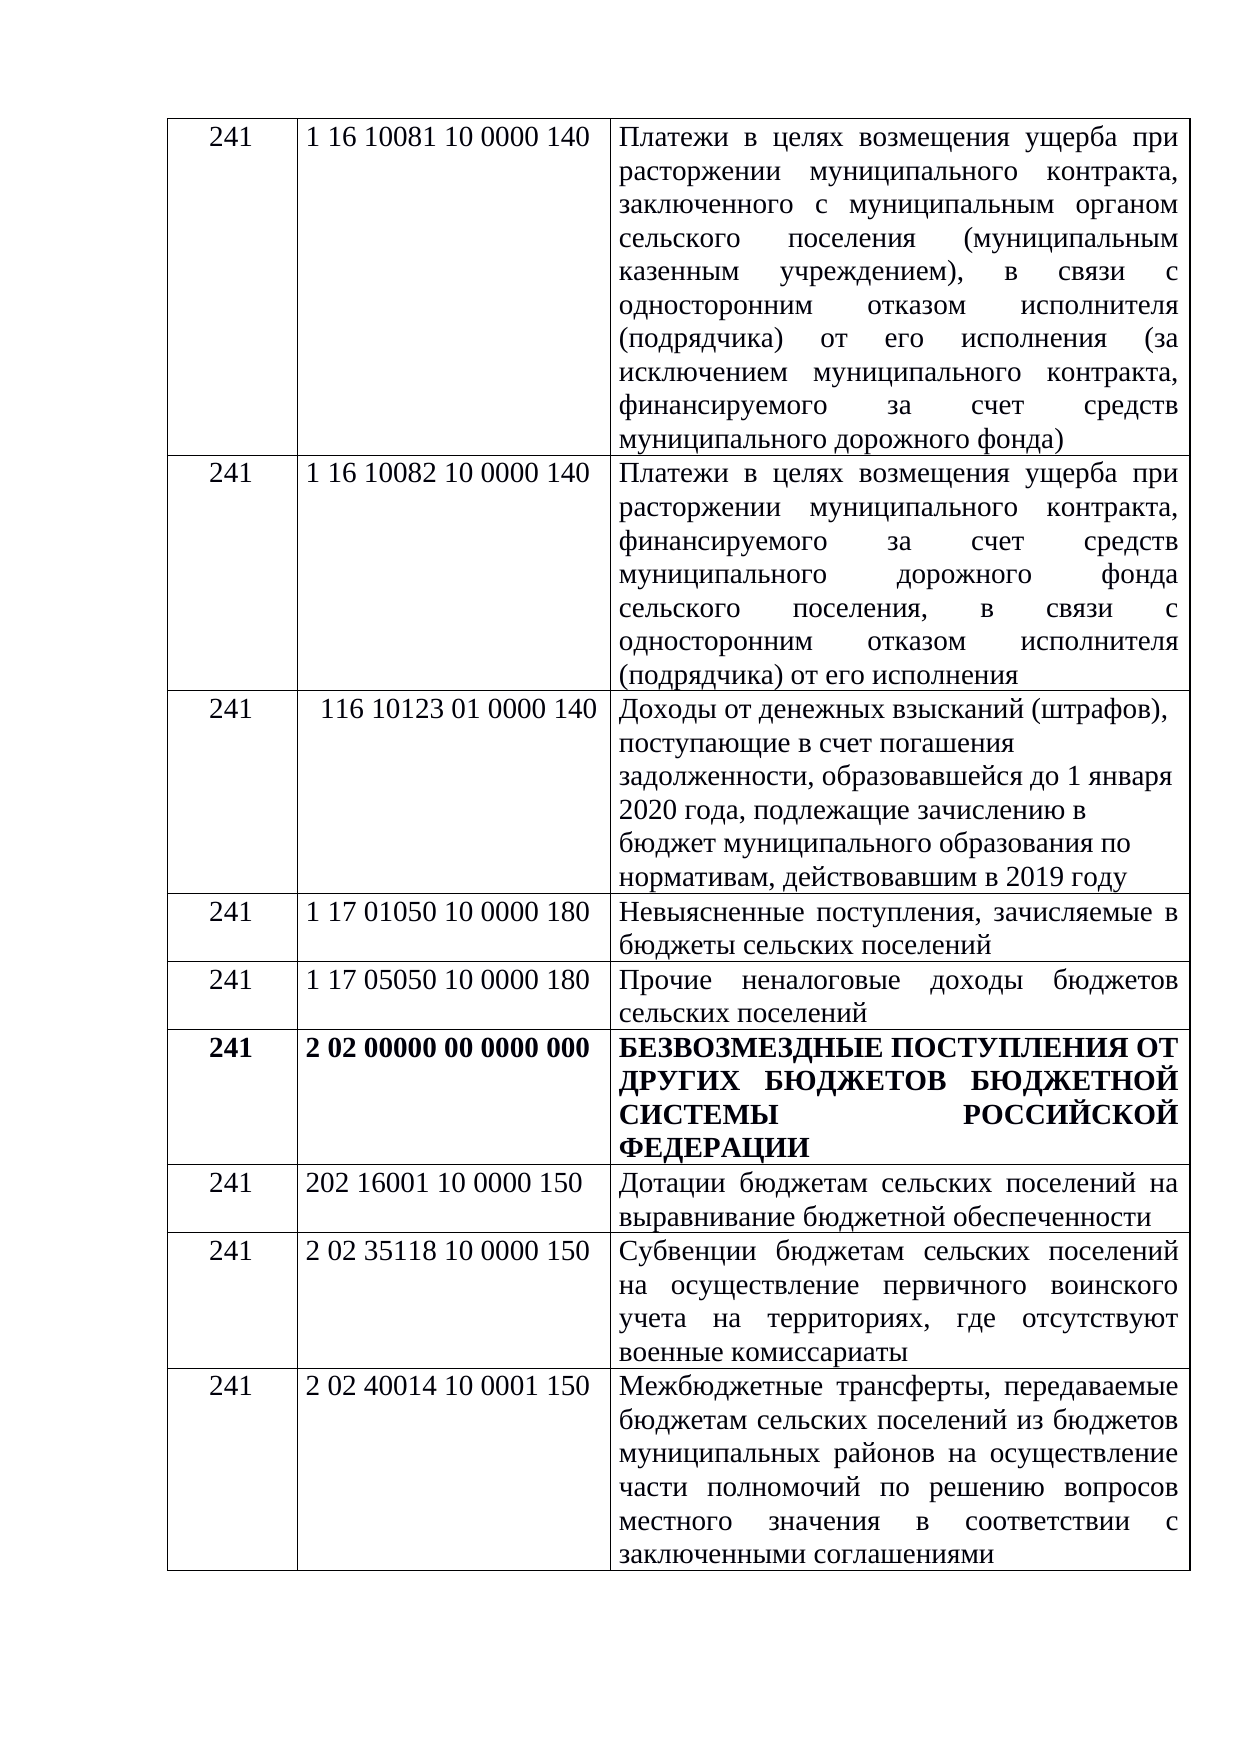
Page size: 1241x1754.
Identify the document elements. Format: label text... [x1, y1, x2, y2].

table_cell 241 [168, 962, 297, 1029]
table_cell Межбюджетные трансферты, передаваемые бюджетам сельских поселений из бюджетов муниципальных районов на осуществление части полномочий по решению вопросов местного значения в соответствии с заключенными соглашениями [611, 1369, 1189, 1570]
table_cell Субвенции бюджетам сельских поселений на осуществление первичного воинского учета на территориях, где отсутствуют военные комиссариаты [611, 1233, 1189, 1367]
table_cell 241 [168, 119, 297, 454]
table_cell Невыясненные поступления, зачисляемые в бюджеты сельских поселений [611, 894, 1189, 961]
table_cell 241 [168, 1369, 297, 1570]
table_cell Доходы от денежных взысканий (штрафов), поступающие в счет погашения задолженности, образовавшейся до 1 января 2020 года, подлежащие зачислению в бюджет муниципального образования по нормативам, действовавшим в 2019 году [611, 691, 1189, 893]
table_cell 2 02 40014 10 0001 150 [298, 1369, 610, 1570]
table_cell 116 10123 01 0000 140 [298, 691, 610, 893]
table_cell 241 [168, 894, 297, 961]
table_cell 1 16 10082 10 0000 140 [298, 456, 610, 690]
table_cell 241 [168, 1030, 297, 1164]
table_cell 1 17 01050 10 0000 180 [298, 894, 610, 961]
table_cell 1 17 05050 10 0000 180 [298, 962, 610, 1029]
table_cell 241 [168, 1165, 297, 1232]
table_cell 2 02 35118 10 0000 150 [298, 1233, 610, 1367]
table_cell Дотации бюджетам сельских поселений на выравнивание бюджетной обеспеченности [611, 1165, 1189, 1232]
table_cell 202 16001 10 0000 150 [298, 1165, 610, 1232]
table_cell 241 [168, 1233, 297, 1367]
table_cell 1 16 10081 10 0000 140 [298, 119, 610, 454]
table_cell Платежи в целях возмещения ущерба при расторжении муниципального контракта, заключенного с муниципальным органом сельского поселения (муниципальным казенным учреждением), в связи с односторонним отказом исполнителя (подрядчика) от его исполнения (за исключением муниципального контракта, финансируемого за счет средств муниципального дорожного фонда) [611, 119, 1189, 454]
table_cell Прочие неналоговые доходы бюджетов сельских поселений [611, 962, 1189, 1029]
table_cell 2 02 00000 00 0000 000 [298, 1030, 610, 1164]
table_cell Платежи в целях возмещения ущерба при расторжении муниципального контракта, финансируемого за счет средств муниципального дорожного фонда сельского поселения, в связи с односторонним отказом исполнителя (подрядчика) от его исполнения [611, 456, 1189, 690]
table_cell 241 [168, 456, 297, 690]
table_cell 241 [168, 691, 297, 893]
table_cell БЕЗВОЗМЕЗДНЫЕ ПОСТУПЛЕНИЯ ОТ ДРУГИХ БЮДЖЕТОВ БЮДЖЕТНОЙ СИСТЕМЫ РОССИЙСКОЙ ФЕДЕРАЦИИ [611, 1030, 1189, 1164]
